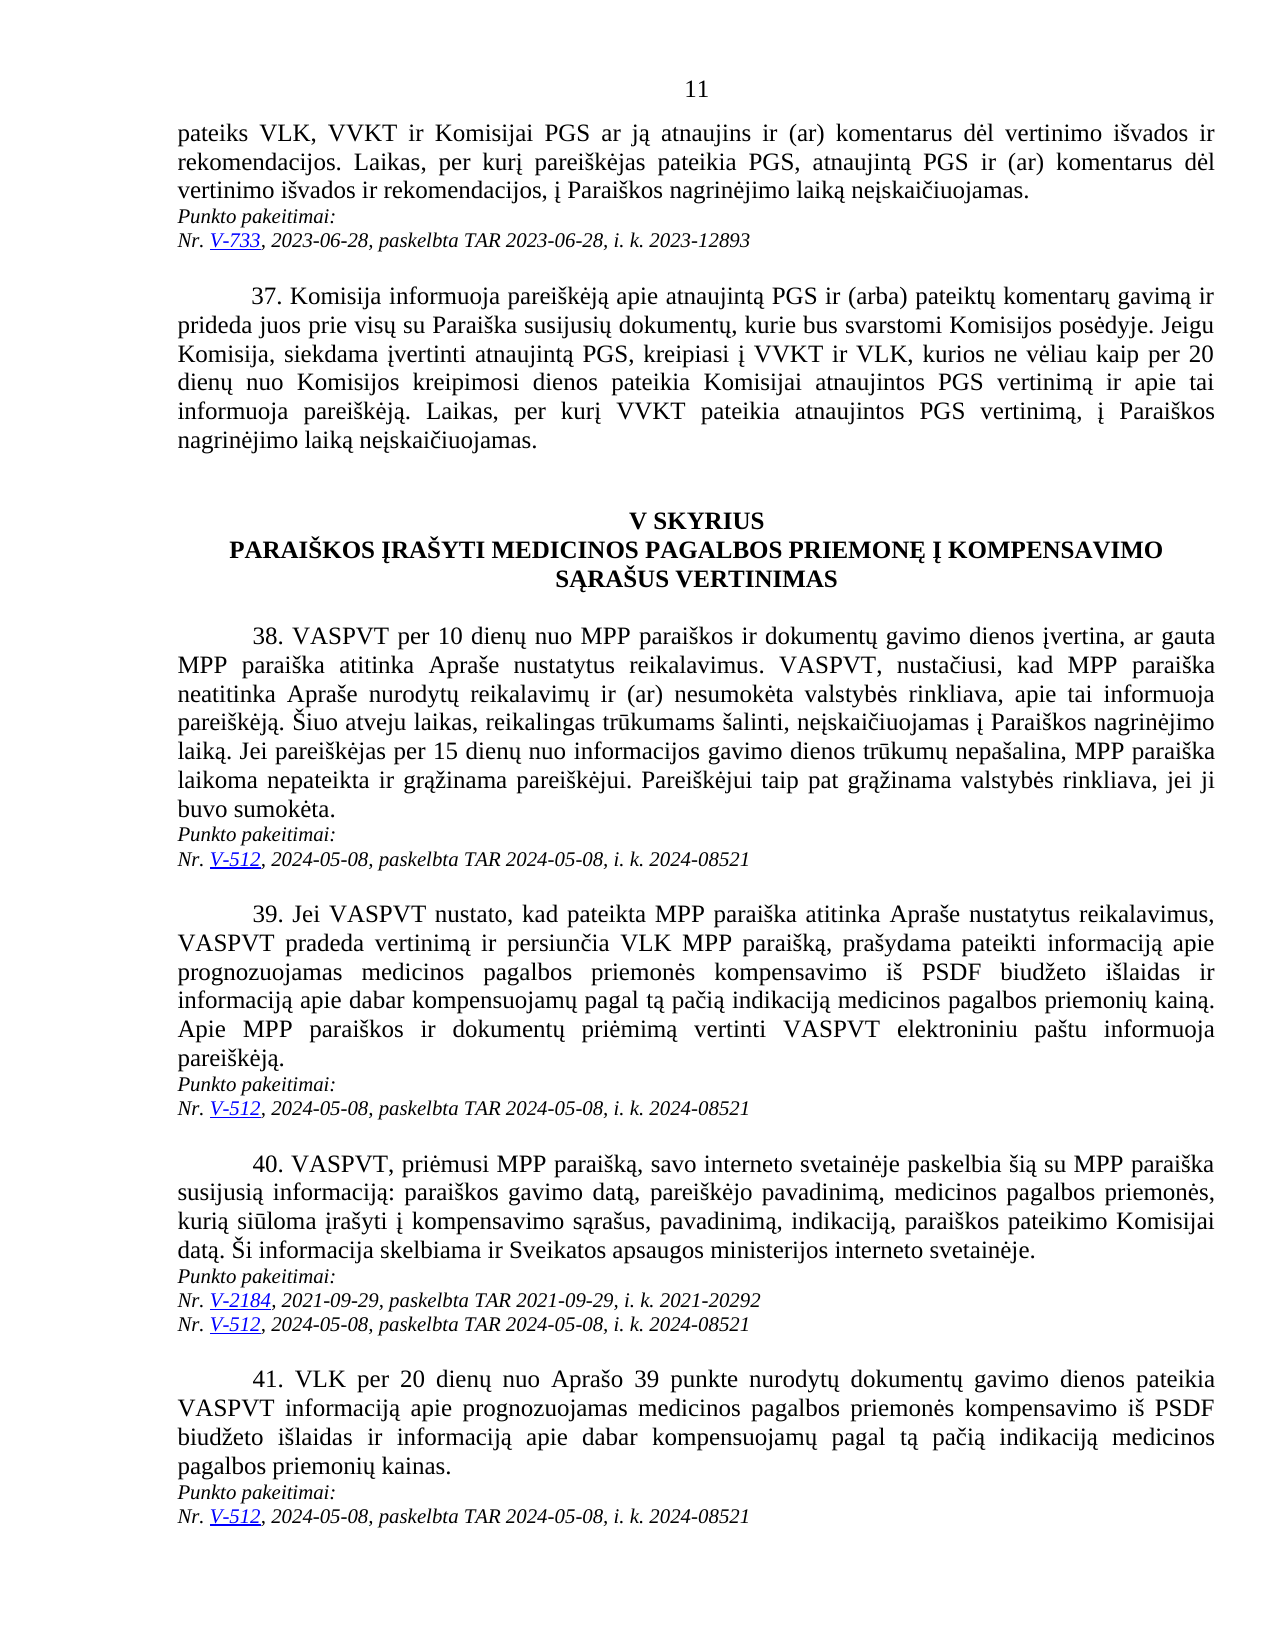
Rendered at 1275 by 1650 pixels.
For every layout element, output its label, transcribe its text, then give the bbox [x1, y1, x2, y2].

text 40. VASPVT, priėmusi MPP paraišką, savo interneto svetainėje paskelbia šią su MPP paraiška susijusią informaciją: paraiškos gavimo datą, pareiškėjo pavadinimą, medicinos pagalbos priemonės, kurią siūloma įrašyti į kompensavimo sąrašus, pavadinimą, indikaciją, paraiškos pateikimo Komisijai datą. Ši informacija skelbiama ir Sveikatos apsaugos ministerijos interneto svetainėje. [177, 1149, 1216, 1264]
text V SKYRIUS [177, 506, 1216, 535]
text Punkto pakeitimai: [177, 1479, 1216, 1504]
text pateiks VLK, VVKT ir Komisijai PGS ar ją atnaujins ir (ar) komentarus dėl vertinimo išvados ir rekomendacijos. Laikas, per kurį pareiškėjas pateikia PGS, atnaujintą PGS ir (ar) komentarus dėl vertinimo išvados ir rekomendacijos, į Paraiškos nagrinėjimo laiką neįskaičiuojamas. [177, 118, 1216, 204]
text Punkto pakeitimai: [177, 822, 1216, 846]
text Punkto pakeitimai: [177, 1072, 1216, 1096]
text PARAIŠKOS ĮRAŠYTI MEDICINOS PAGALBOS PRIEMONĘ Į KOMPENSAVIMO SĄRAŠUS VERTINIMAS [177, 535, 1216, 592]
text Punkto pakeitimai: [177, 1264, 1216, 1288]
text Nr. V-512, 2024-05-08, paskelbta TAR 2024-05-08, i. k. 2024-08521 [177, 846, 1216, 871]
text Nr. V-512, 2024-05-08, paskelbta TAR 2024-05-08, i. k. 2024-08521 [177, 1312, 1216, 1336]
text Nr. V-733, 2023-06-28, paskelbta TAR 2023-06-28, i. k. 2023-12893 [177, 228, 1216, 252]
text 39. Jei VASPVT nustato, kad pateikta MPP paraiška atitinka Apraše nustatytus reikalavimus, VASPVT pradeda vertinimą ir persiunčia VLK MPP paraišką, prašydama pateikti informaciją apie prognozuojamas medicinos pagalbos priemonės kompensavimo iš PSDF biudžeto išlaidas ir informaciją apie dabar kompensuojamų pagal tą pačią indikaciją medicinos pagalbos priemonių kainą. Apie MPP paraiškos ir dokumentų priėmimą vertinti VASPVT elektroniniu paštu informuoja pareiškėją. [177, 899, 1216, 1072]
text 38. VASPVT per 10 dienų nuo MPP paraiškos ir dokumentų gavimo dienos įvertina, ar gauta MPP paraiška atitinka Apraše nustatytus reikalavimus. VASPVT, nustačiusi, kad MPP paraiška neatitinka Apraše nurodytų reikalavimų ir (ar) nesumokėta valstybės rinkliava, apie tai informuoja pareiškėją. Šiuo atveju laikas, reikalingas trūkumams šalinti, neįskaičiuojamas į Paraiškos nagrinėjimo laiką. Jei pareiškėjas per 15 dienų nuo informacijos gavimo dienos trūkumų nepašalina, MPP paraiška laikoma nepateikta ir grąžinama pareiškėjui. Pareiškėjui taip pat grąžinama valstybės rinkliava, jei ji buvo sumokėta. [177, 621, 1216, 822]
text 37. Komisija informuoja pareiškėją apie atnaujintą PGS ir (arba) pateiktų komentarų gavimą ir prideda juos prie visų su Paraiška susijusių dokumentų, kurie bus svarstomi Komisijos posėdyje. Jeigu Komisija, siekdama įvertinti atnaujintą PGS, kreipiasi į VVKT ir VLK, kurios ne vėliau kaip per 20 dienų nuo Komisijos kreipimosi dienos pateikia Komisijai atnaujintos PGS vertinimą ir apie tai informuoja pareiškėją. Laikas, per kurį VVKT pateikia atnaujintos PGS vertinimą, į Paraiškos nagrinėjimo laiką neįskaičiuojamas. [177, 281, 1216, 454]
text 41. VLK per 20 dienų nuo Aprašo 39 punkte nurodytų dokumentų gavimo dienos pateikia VASPVT informaciją apie prognozuojamas medicinos pagalbos priemonės kompensavimo iš PSDF biudžeto išlaidas ir informaciją apie dabar kompensuojamų pagal tą pačią indikaciją medicinos pagalbos priemonių kainas. [177, 1364, 1216, 1479]
text Nr. V-2184, 2021-09-29, paskelbta TAR 2021-09-29, i. k. 2021-20292 [177, 1288, 1216, 1312]
text Punkto pakeitimai: [177, 204, 1216, 228]
text Nr. V-512, 2024-05-08, paskelbta TAR 2024-05-08, i. k. 2024-08521 [177, 1504, 1216, 1528]
text Nr. V-512, 2024-05-08, paskelbta TAR 2024-05-08, i. k. 2024-08521 [177, 1096, 1216, 1120]
